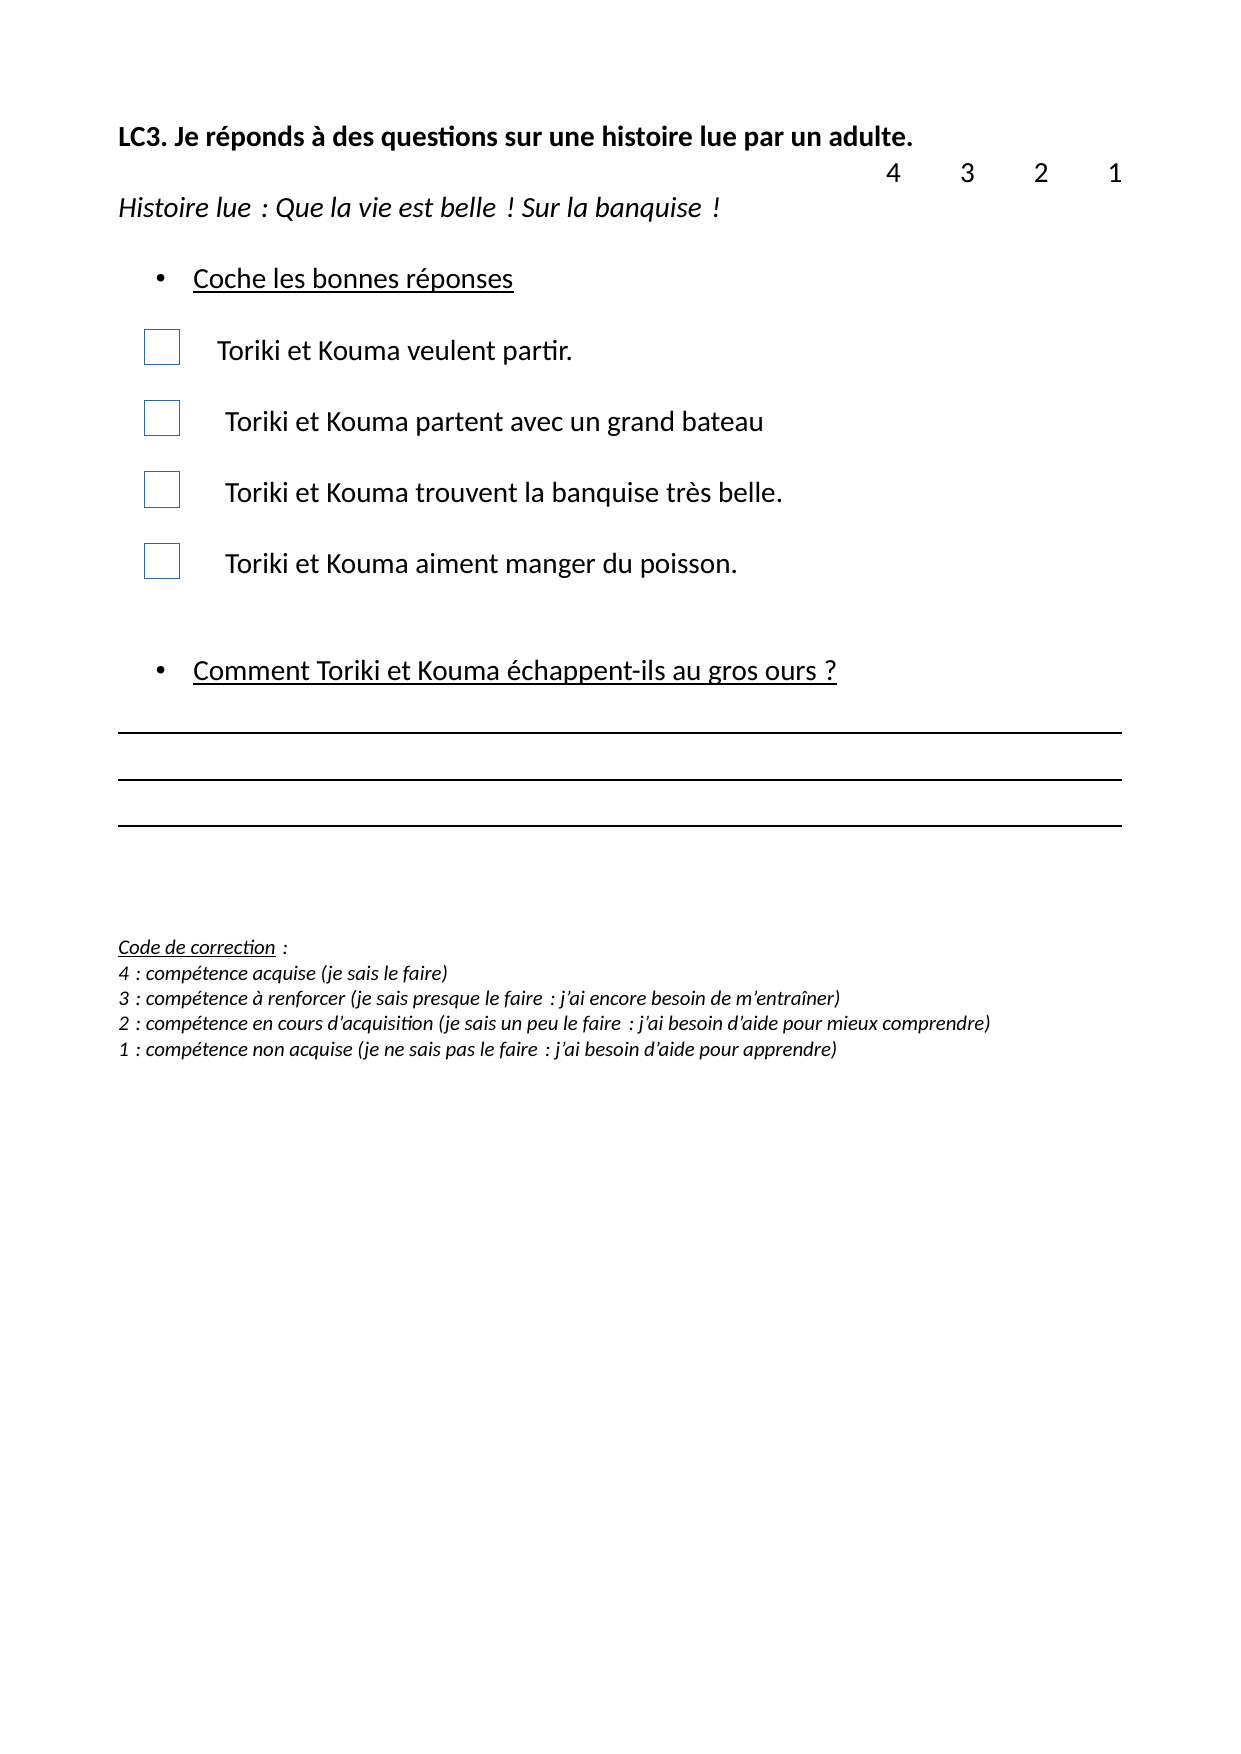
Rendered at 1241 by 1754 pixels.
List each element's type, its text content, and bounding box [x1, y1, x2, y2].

text Toriki et Kouma veulent partir. [118, 332, 1122, 367]
text Toriki et Kouma partent avec un grand bateau [118, 403, 1122, 439]
text Toriki et Kouma trouvent la banquise très belle. [118, 474, 1122, 510]
list Coche les bonnes réponses [156, 261, 1122, 296]
text Toriki et Kouma aiment manger du poisson. [118, 546, 1122, 581]
text Histoire lue : Que la vie est belle ! Sur la banquise ! [118, 189, 1122, 225]
text Code de correction : [118, 934, 1122, 960]
list Comment Toriki et Kouma échappent-ils au gros ours ? [156, 652, 1122, 688]
text 4 : compétence acquise (je sais le faire) [118, 960, 1122, 985]
text 3 : compétence à renforcer (je sais presque le faire : j’ai encore besoin de m’entraîner) [118, 985, 1122, 1011]
text 2 : compétence en cours d’acquisition (je sais un peu le faire : j’ai besoin d’aide pour mieux comprendre) [118, 1011, 1122, 1036]
text LC3. Je réponds à des questions sur une histoire lue par un adulte. [118, 118, 1122, 154]
text 4 3 2 1 [118, 154, 1122, 189]
text 1 : compétence non acquise (je ne sais pas le faire : j’ai besoin d’aide pour apprendre) [118, 1036, 1122, 1061]
